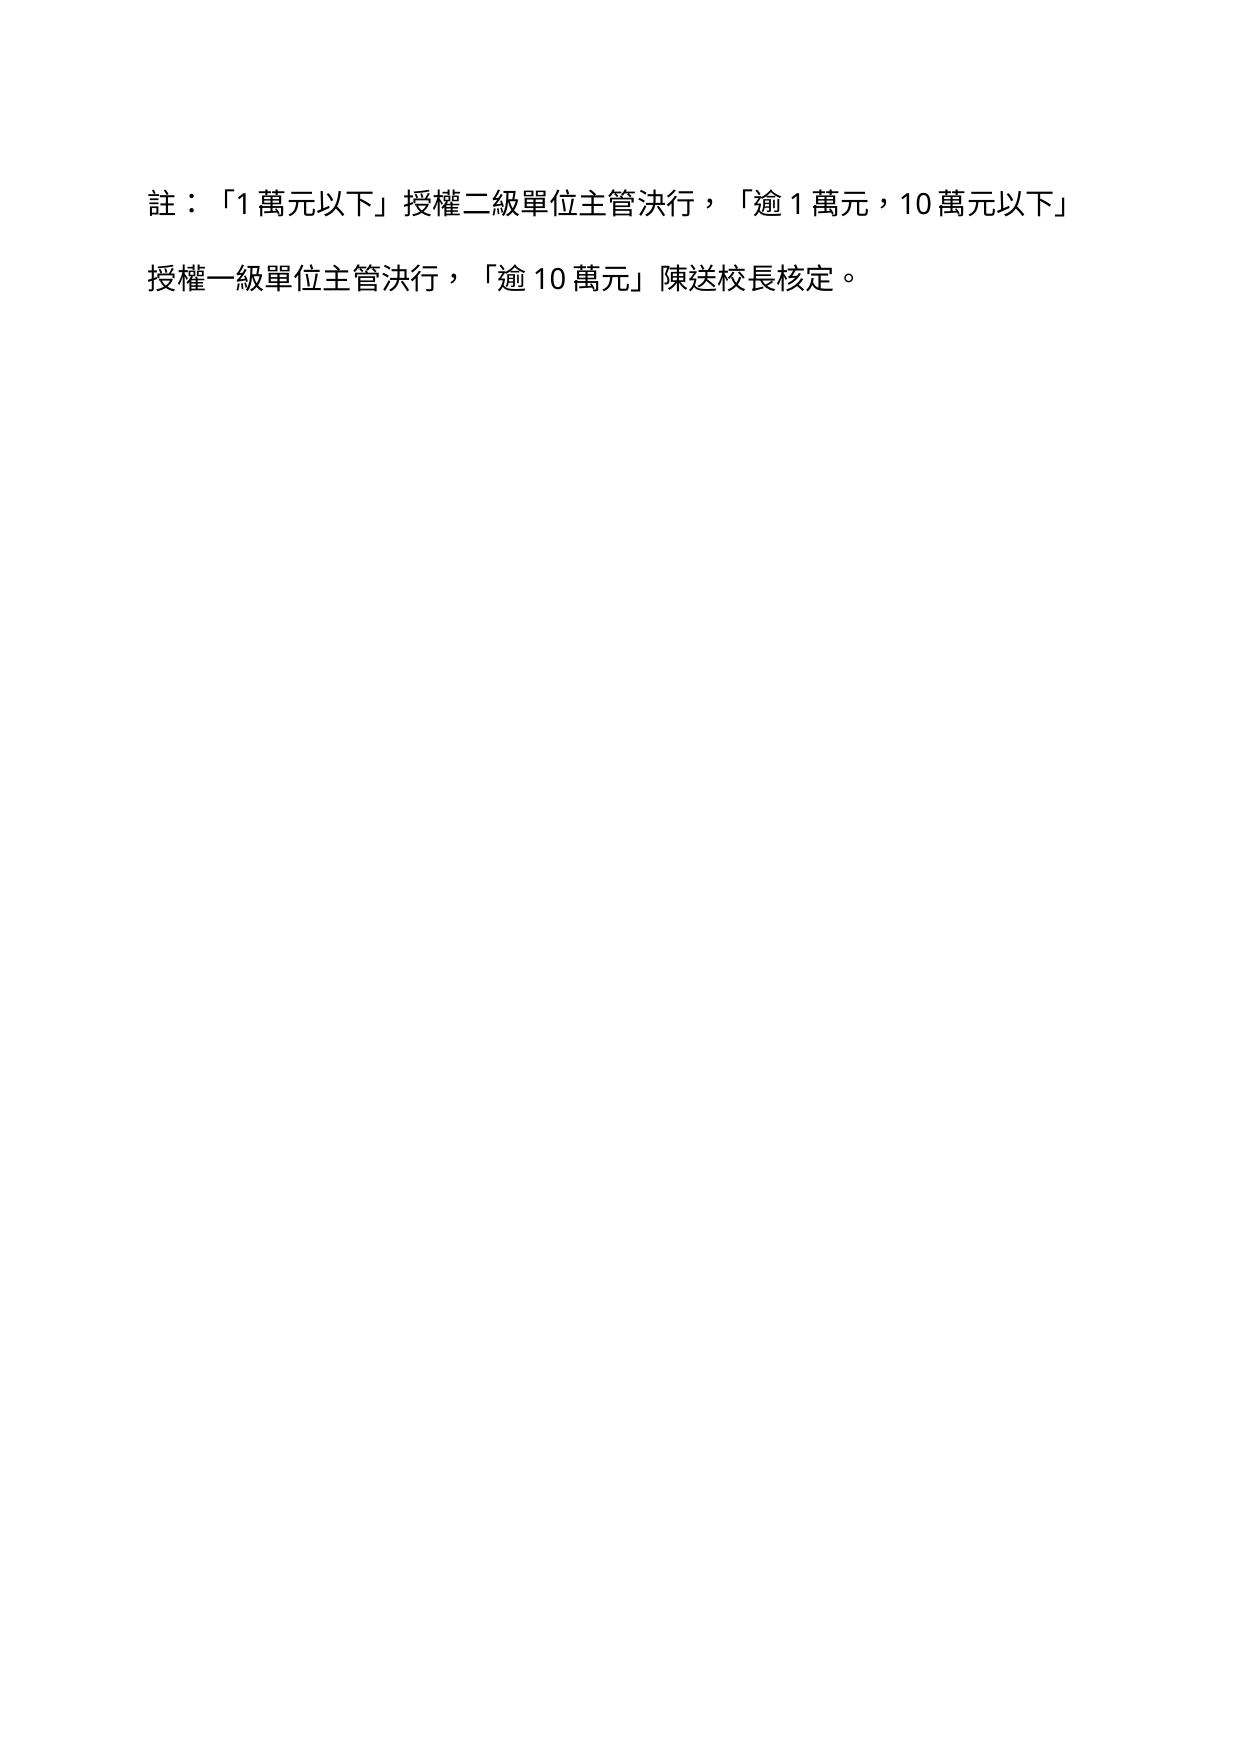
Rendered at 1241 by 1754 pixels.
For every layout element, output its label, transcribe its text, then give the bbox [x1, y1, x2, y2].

text 註：「1萬元以下」授權二級單位主管決行，「逾1萬元，10萬元以下」授權一級單位主管決行，「逾10萬元」陳送校長核定。 [148, 164, 1092, 314]
